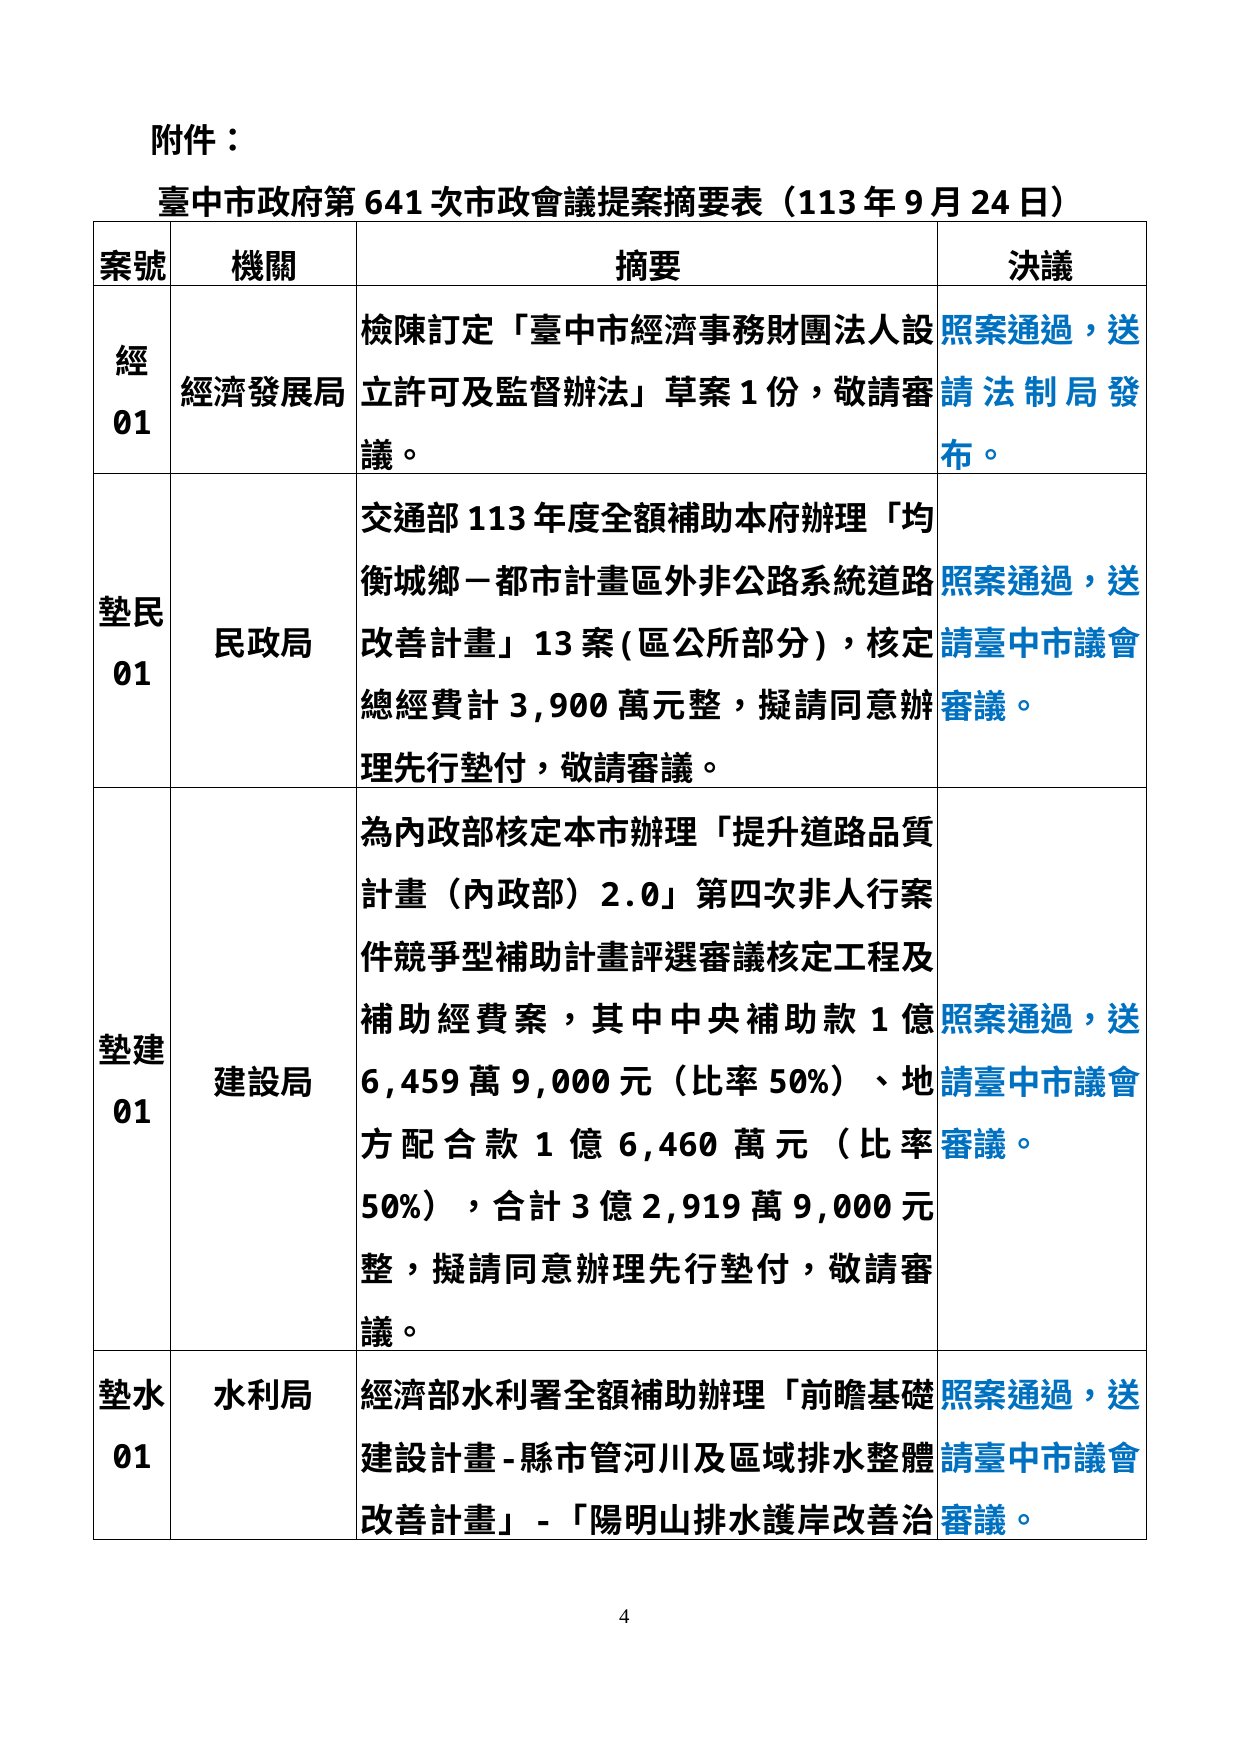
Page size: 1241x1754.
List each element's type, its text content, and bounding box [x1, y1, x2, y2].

text 附件： [150, 96, 1090, 159]
table_cell 照案通過，送請法制局發布。 [938, 286, 1146, 473]
table_header 案號 [94, 222, 170, 285]
table_cell 照案通過，送請臺中市議會審議。 [938, 474, 1146, 787]
table_cell 墊建01 [94, 788, 170, 1350]
table_cell 照案通過，送請臺中市議會審議。 [938, 1351, 1146, 1539]
table_cell 經濟部水利署全額補助辦理「前瞻基礎建設計畫-縣市管河川及區域排水整體改善計畫」-「陽明山排水護岸改善治 [357, 1351, 937, 1539]
table_header 摘要 [357, 222, 937, 285]
table_cell 墊水01 [94, 1351, 170, 1539]
table_cell 建設局 [171, 788, 356, 1350]
table_header 決議 [938, 222, 1146, 285]
table_cell 檢陳訂定「臺中市經濟事務財團法人設立許可及監督辦法」草案1份，敬請審議。 [357, 286, 937, 473]
table_header 機關 [171, 222, 356, 285]
table_cell 照案通過，送請臺中市議會審議。 [938, 788, 1146, 1350]
table_cell 為內政部核定本市辦理「提升道路品質計畫（內政部）2.0」第四次非人行案件競爭型補助計畫評選審議核定工程及補助經費案，其中中央補助款1億6,459萬9,000元（比率50%）、地方配合款1億6,460萬元（比率50%），合計3億2,919萬9,000元整，擬請同意辦理先行墊付，敬請審議。 [357, 788, 937, 1350]
table_cell 墊民01 [94, 474, 170, 787]
table_cell 民政局 [171, 474, 356, 787]
table_cell 交通部113年度全額補助本府辦理「均衡城鄉－都市計畫區外非公路系統道路改善計畫」13案(區公所部分)，核定總經費計3,900萬元整，擬請同意辦理先行墊付，敬請審議。 [357, 474, 937, 787]
table_cell 經01 [94, 286, 170, 473]
table_cell 經濟發展局 [171, 286, 356, 473]
text 臺中市政府第641次市政會議提案摘要表（113年9月24日） [150, 159, 1090, 221]
table_cell 水利局 [171, 1351, 356, 1539]
